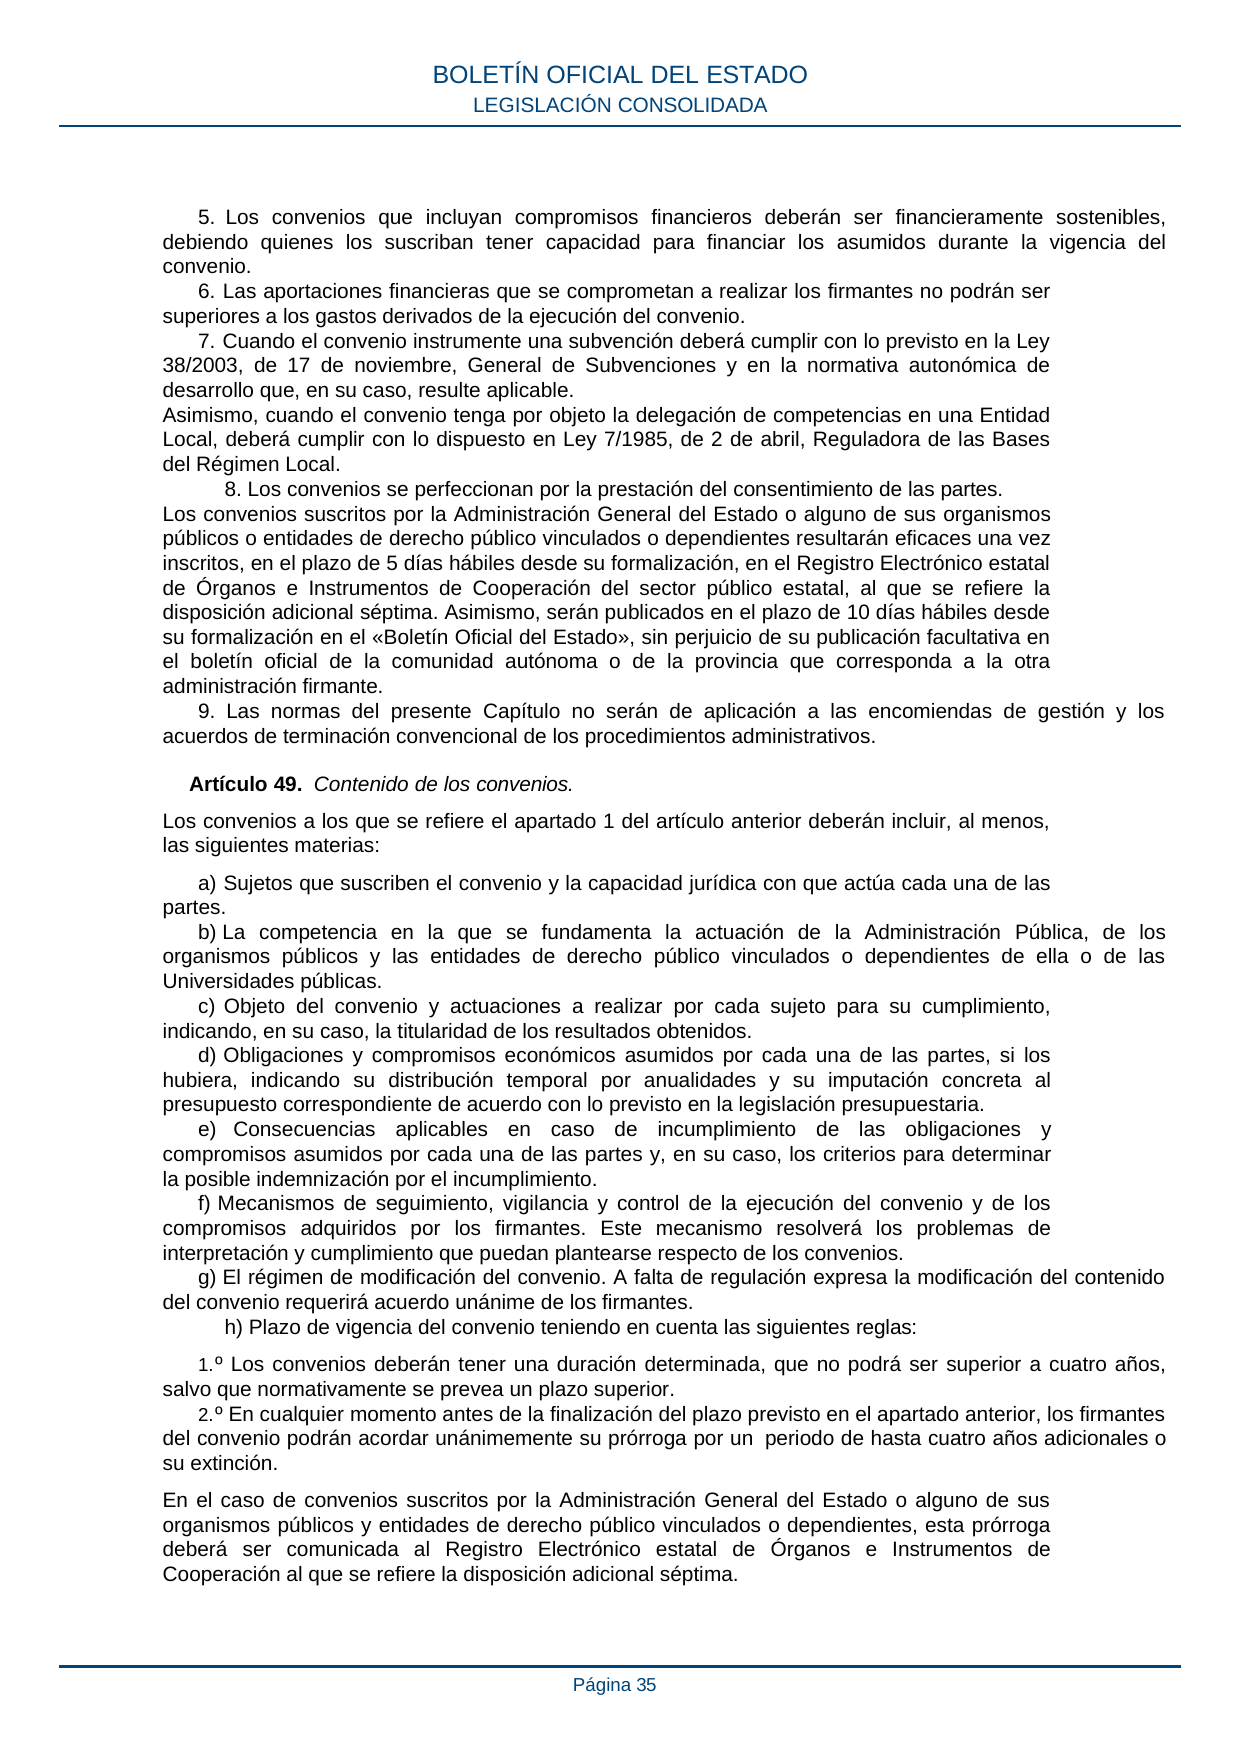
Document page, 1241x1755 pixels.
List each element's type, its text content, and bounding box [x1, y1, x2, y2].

list Cuando el convenio instrumente una subvención deberá cumplir con lo previsto en la Ley 38/2003, de 17 de noviembre, General de Subvenciones y en la normativa autonómica de desarrollo que, en su caso, resulte aplicable. [162, 328, 1052, 402]
list Plazo de vigencia del convenio teniendo en cuenta las siguientes reglas: [224, 1314, 1167, 1338]
list Objeto del convenio y actuaciones a realizar por cada sujeto para su cumplimiento, indicando, en su caso, la titularidad de los resultados obtenidos. [162, 994, 1052, 1042]
text Artículo 49. Contenido de los convenios. [189, 772, 1167, 796]
text En el caso de convenios suscritos por la Administración General del Estado o alguno de sus organismos públicos y entidades de derecho público vinculados o dependientes, esta prórroga deberá ser comunicada al Registro Electrónico estatal de Órganos e Instrumentos de Cooperación al que se refiere la disposición adicional séptima. [162, 1488, 1052, 1586]
text Los convenios a los que se refiere el apartado 1 del artículo anterior deberán incluir, al menos, las siguientes materias: [162, 809, 1052, 857]
list Las normas del presente Capítulo no serán de aplicación a las encomiendas de gestión y los acuerdos de terminación convencional de los procedimientos administrativos. [162, 699, 1167, 747]
text Los convenios suscritos por la Administración General del Estado o alguno de sus organismos públicos o entidades de derecho público vinculados o dependientes resultarán eficaces una vez inscritos, en el plazo de 5 días hábiles desde su formalización, en el Registro Electrónico estatal de Órganos e Instrumentos de Cooperación del sector público estatal, al que se refiere la disposición adicional séptima. Asimismo, serán publicados en el plazo de 10 días hábiles desde su formalización en el «Boletín Oficial del Estado», sin perjuicio de su publicación facultativa en el boletín oficial de la comunidad autónoma o de la provincia que corresponda a la otra administración firmante. [162, 502, 1052, 698]
list Los convenios se perfeccionan por la prestación del consentimiento de las partes. [224, 477, 1167, 501]
list º Los convenios deberán tener una duración determinada, que no podrá ser superior a cuatro años, salvo que normativamente se prevea un plazo superior. [162, 1352, 1167, 1401]
text Asimismo, cuando el convenio tenga por objeto la delegación de competencias en una Entidad Local, deberá cumplir con lo dispuesto en Ley 7/1985, de 2 de abril, Reguladora de las Bases del Régimen Local. [162, 402, 1052, 476]
list Sujetos que suscriben el convenio y la capacidad jurídica con que actúa cada una de las partes. [162, 871, 1052, 919]
list Consecuencias aplicables en caso de incumplimiento de las obligaciones y compromisos asumidos por cada una de las partes y, en su caso, los criterios para determinar la posible indemnización por el incumplimiento. [162, 1117, 1052, 1190]
list La competencia en la que se fundamenta la actuación de la Administración Pública, de los organismos públicos y las entidades de derecho público vinculados o dependientes de ella o de las Universidades públicas. [162, 920, 1167, 993]
list Mecanismos de seguimiento, vigilancia y control de la ejecución del convenio y de los compromisos adquiridos por los firmantes. Este mecanismo resolverá los problemas de interpretación y cumplimiento que puedan plantearse respecto de los convenios. [162, 1191, 1052, 1264]
list El régimen de modificación del convenio. A falta de regulación expresa la modificación del contenido del convenio requerirá acuerdo unánime de los firmantes. [162, 1265, 1167, 1314]
list Las aportaciones financieras que se comprometan a realizar los firmantes no podrán ser superiores a los gastos derivados de la ejecución del convenio. [162, 279, 1052, 328]
list Obligaciones y compromisos económicos asumidos por cada una de las partes, si los hubiera, indicando su distribución temporal por anualidades y su imputación concreta al presupuesto correspondiente de acuerdo con lo previsto en la legislación presupuestaria. [162, 1043, 1052, 1116]
list º En cualquier momento antes de la finalización del plazo previsto en el apartado anterior, los firmantes del convenio podrán acordar unánimemente su prórroga por un periodo de hasta cuatro años adicionales o su extinción. [162, 1401, 1167, 1474]
list Los convenios que incluyan compromisos financieros deberán ser financieramente sostenibles, debiendo quienes los suscriban tener capacidad para financiar los asumidos durante la vigencia del convenio. [162, 205, 1167, 278]
